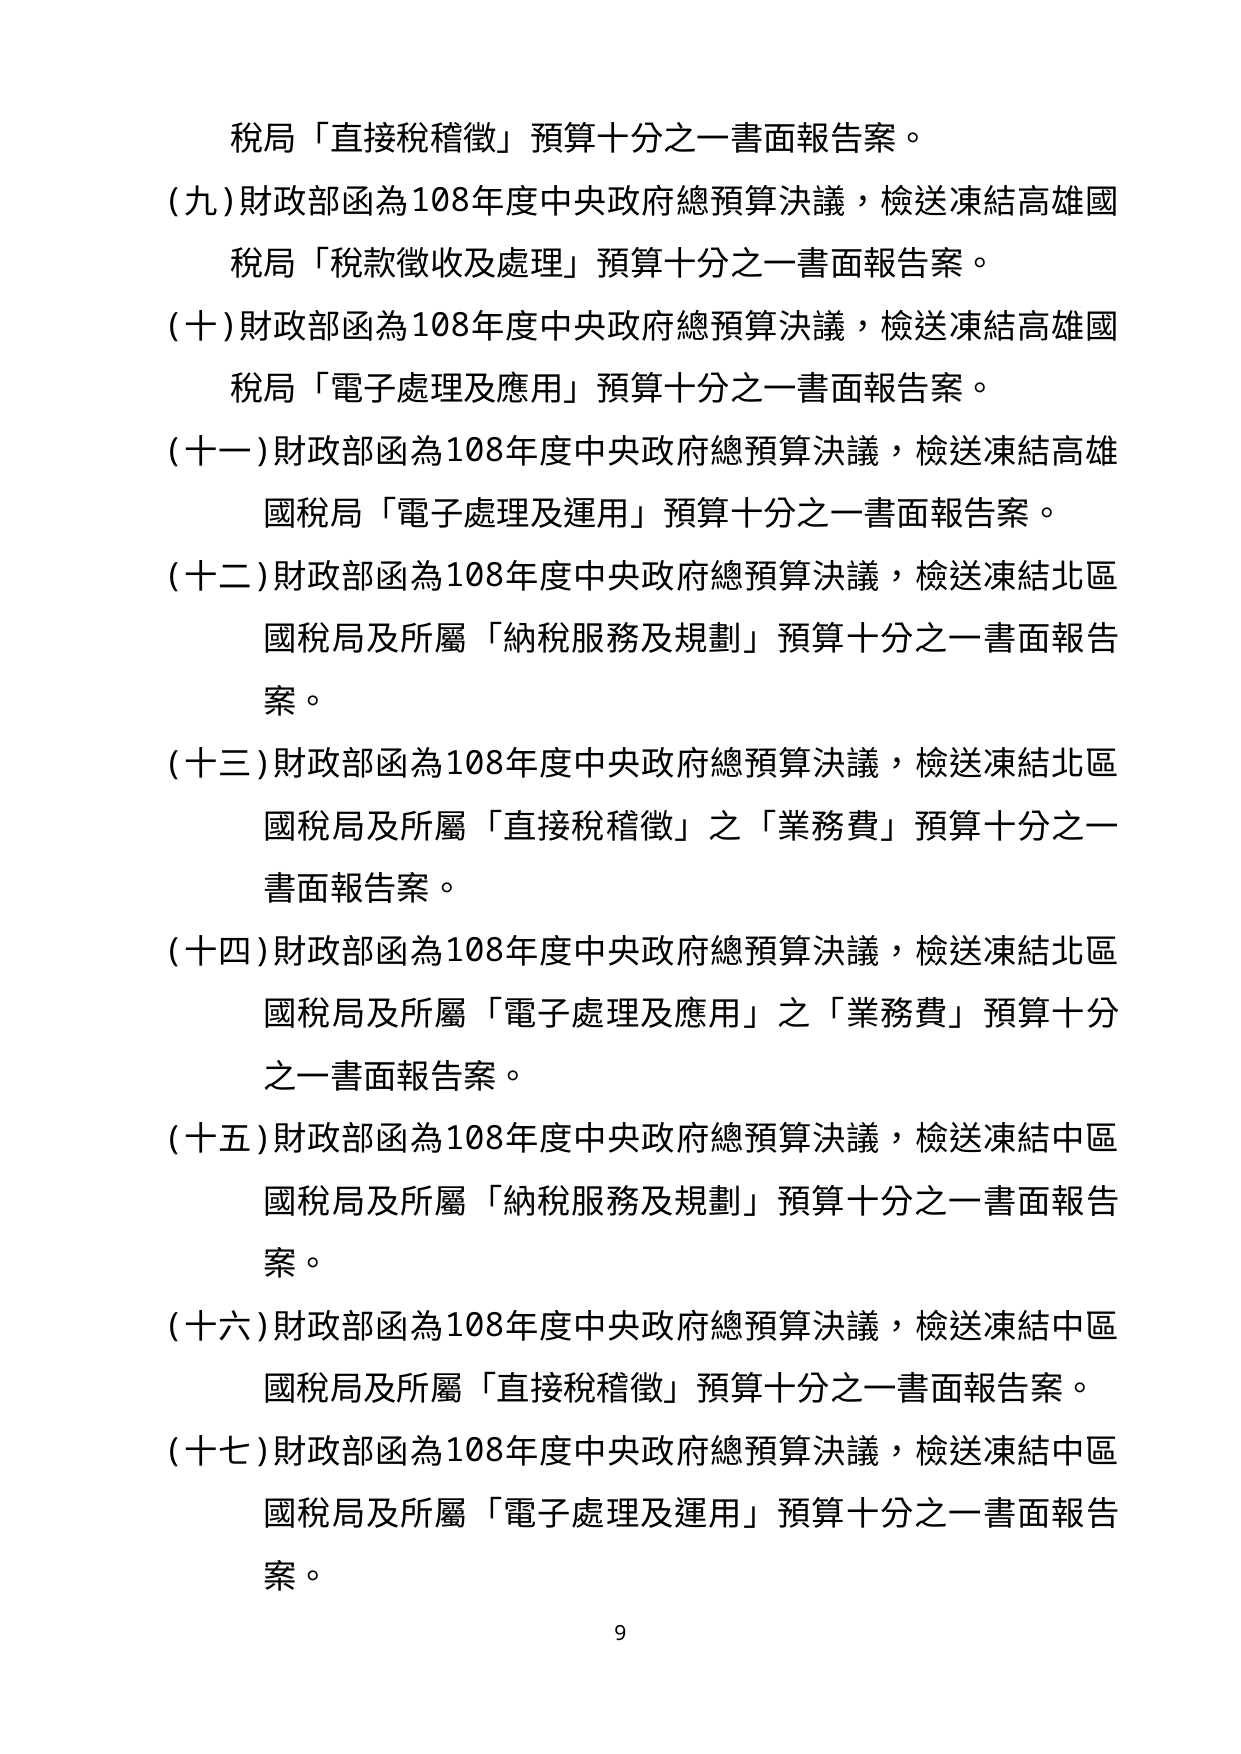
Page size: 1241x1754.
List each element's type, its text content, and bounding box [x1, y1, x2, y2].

text (十二)財政部函為108年度中央政府總預算決議，檢送凍結北區國稅局及所屬「納稅服務及規劃」預算十分之一書面報告案。 [163, 532, 1120, 719]
text (十七)財政部函為108年度中央政府總預算決議，檢送凍結中區國稅局及所屬「電子處理及運用」預算十分之一書面報告案。 [163, 1407, 1120, 1594]
text (十三)財政部函為108年度中央政府總預算決議，檢送凍結北區國稅局及所屬「直接稅稽徵」之「業務費」預算十分之一書面報告案。 [163, 719, 1120, 907]
text 稅局「直接稅稽徵」預算十分之一書面報告案。 [163, 94, 1120, 157]
text (十)財政部函為108年度中央政府總預算決議，檢送凍結高雄國稅局「電子處理及應用」預算十分之一書面報告案。 [163, 282, 1120, 407]
text (十六)財政部函為108年度中央政府總預算決議，檢送凍結中區國稅局及所屬「直接稅稽徵」預算十分之一書面報告案。 [163, 1282, 1120, 1407]
text (十四)財政部函為108年度中央政府總預算決議，檢送凍結北區國稅局及所屬「電子處理及應用」之「業務費」預算十分之一書面報告案。 [163, 907, 1120, 1094]
text (十一)財政部函為108年度中央政府總預算決議，檢送凍結高雄國稅局「電子處理及運用」預算十分之一書面報告案。 [163, 407, 1120, 532]
text (十五)財政部函為108年度中央政府總預算決議，檢送凍結中區國稅局及所屬「納稅服務及規劃」預算十分之一書面報告案。 [163, 1094, 1120, 1282]
text (九)財政部函為108年度中央政府總預算決議，檢送凍結高雄國稅局「稅款徵收及處理」預算十分之一書面報告案。 [163, 157, 1120, 282]
